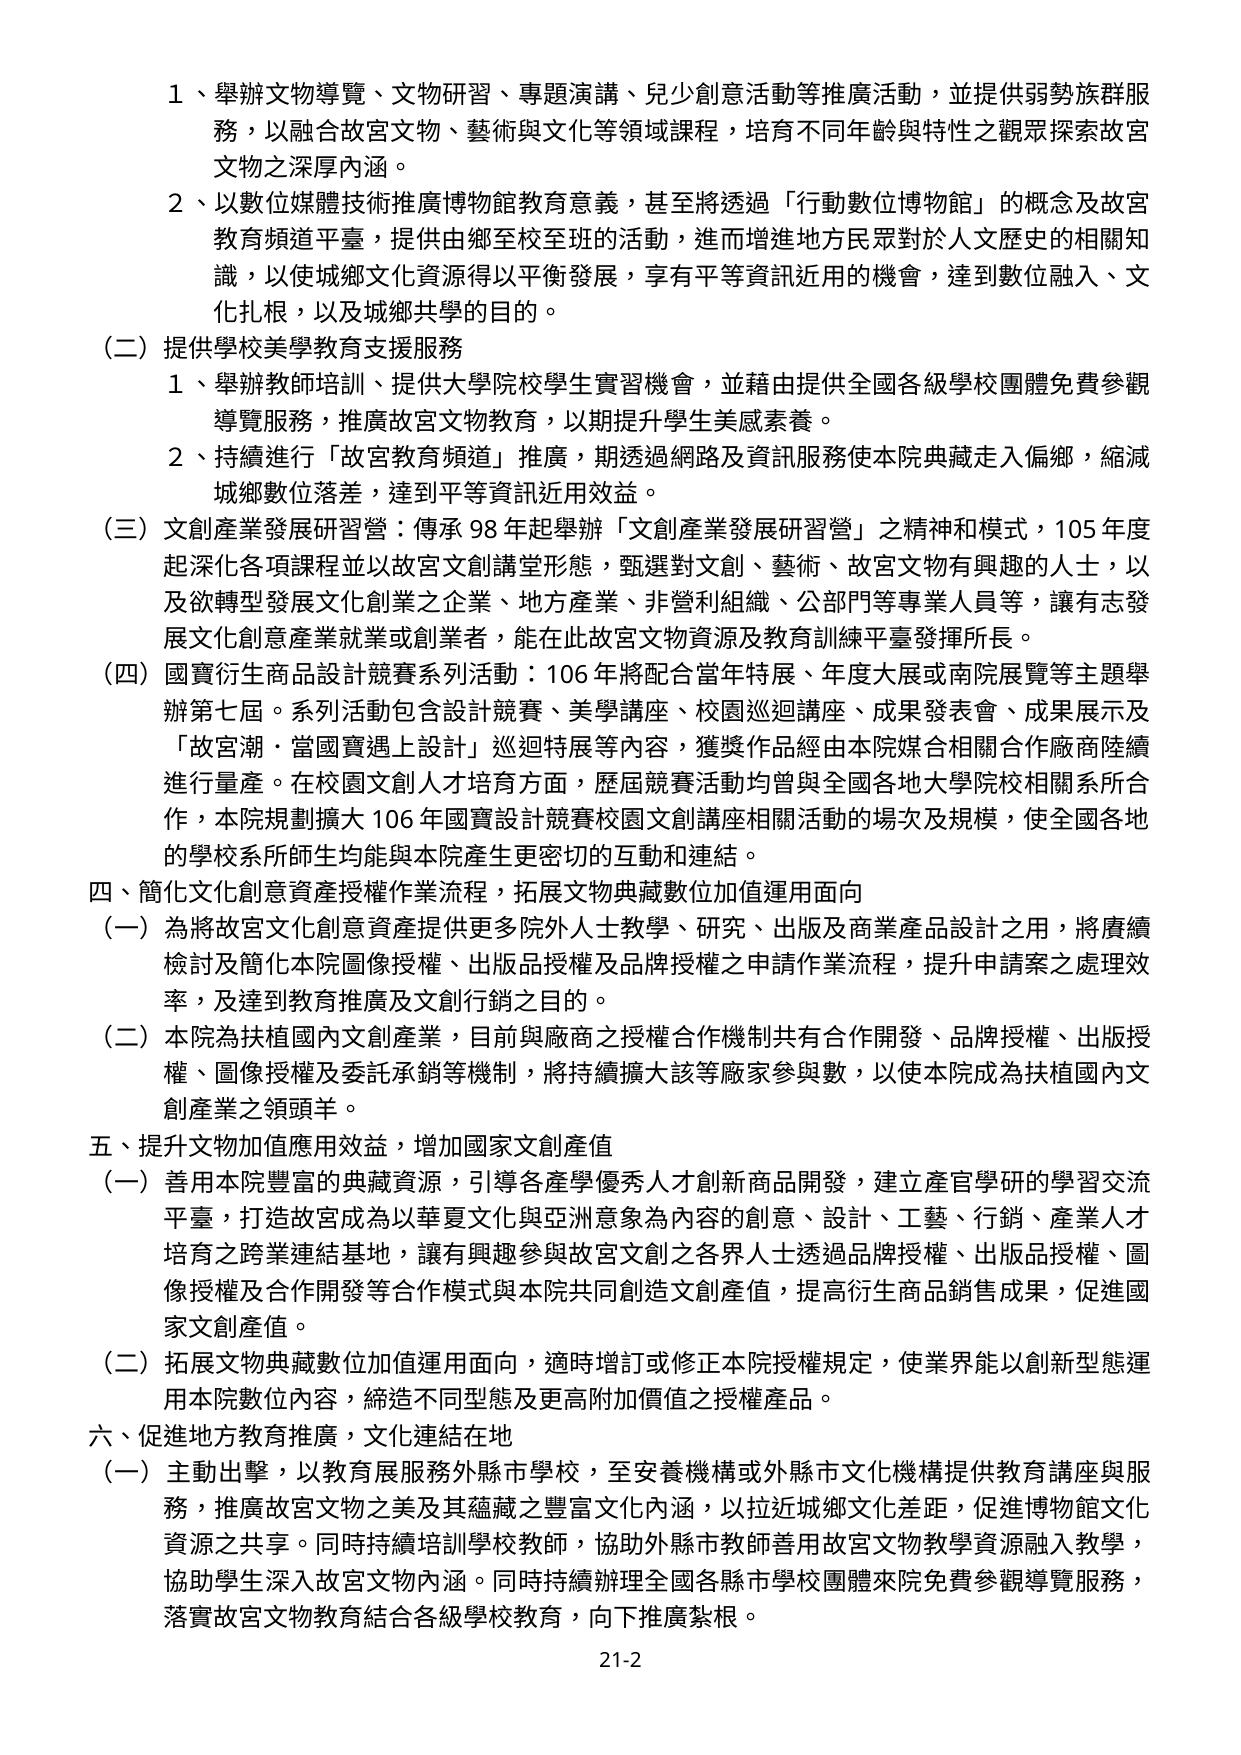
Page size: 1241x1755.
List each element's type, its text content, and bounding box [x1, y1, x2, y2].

text （三）文創產業發展研習營：傳承98年起舉辦「文創產業發展研習營」之精神和模式，105年度起深化各項課程並以故宮文創講堂形態，甄選對文創、藝術、故宮文物有興趣的人士，以及欲轉型發展文化創業之企業、地方產業、非營利組織、公部門等專業人員等，讓有志發展文化創意產業就業或創業者，能在此故宮文物資源及教育訓練平臺發揮所長。 [89, 510, 1152, 655]
text （二）提供學校美學教育支援服務 [89, 329, 1152, 365]
text （一）為將故宮文化創意資產提供更多院外人士教學、研究、出版及商業產品設計之用，將賡續檢討及簡化本院圖像授權、出版品授權及品牌授權之申請作業流程，提升申請案之處理效率，及達到教育推廣及文創行銷之目的。 [89, 909, 1152, 1017]
text ２、以數位媒體技術推廣博物館教育意義，甚至將透過「行動數位博物館」的概念及故宮教育頻道平臺，提供由鄉至校至班的活動，進而增進地方民眾對於人文歷史的相關知識，以使城鄉文化資源得以平衡發展，享有平等資訊近用的機會，達到數位融入、文化扎根，以及城鄉共學的目的。 [164, 184, 1152, 329]
text ２、持續進行「故宮教育頻道」推廣，期透過網路及資訊服務使本院典藏走入偏鄉，縮減城鄉數位落差，達到平等資訊近用效益。 [164, 437, 1152, 510]
text （一）主動出擊，以教育展服務外縣市學校，至安養機構或外縣市文化機構提供教育講座與服務，推廣故宮文物之美及其蘊藏之豐富文化內涵，以拉近城鄉文化差距，促進博物館文化資源之共享。同時持續培訓學校教師，協助外縣市教師善用故宮文物教學資源融入教學，協助學生深入故宮文物內涵。同時持續辦理全國各縣市學校團體來院免費參觀導覽服務，落實故宮文物教育結合各級學校教育，向下推廣紮根。 [89, 1452, 1152, 1634]
text （一）善用本院豐富的典藏資源，引導各產學優秀人才創新商品開發，建立產官學研的學習交流平臺，打造故宮成為以華夏文化與亞洲意象為內容的創意、設計、工藝、行銷、產業人才培育之跨業連結基地，讓有興趣參與故宮文創之各界人士透過品牌授權、出版品授權、圖像授權及合作開發等合作模式與本院共同創造文創產值，提高衍生商品銷售成果，促進國家文創產值。 [89, 1162, 1152, 1344]
text 五、提升文物加值應用效益，增加國家文創產值 [89, 1126, 1152, 1162]
text １、舉辦文物導覽、文物研習、專題演講、兒少創意活動等推廣活動，並提供弱勢族群服務，以融合故宮文物、藝術與文化等領域課程，培育不同年齡與特性之觀眾探索故宮文物之深厚內涵。 [164, 75, 1152, 184]
text １、舉辦教師培訓、提供大學院校學生實習機會，並藉由提供全國各級學校團體免費參觀導覽服務，推廣故宮文物教育，以期提升學生美感素養。 [164, 365, 1152, 437]
text （四）國寶衍生商品設計競賽系列活動：106年將配合當年特展、年度大展或南院展覽等主題舉辦第七屆。系列活動包含設計競賽、美學講座、校園巡迴講座、成果發表會、成果展示及「故宮潮．當國寶遇上設計」巡迴特展等內容，獲獎作品經由本院媒合相關合作廠商陸續進行量產。在校園文創人才培育方面，歷屆競賽活動均曾與全國各地大學院校相關系所合作，本院規劃擴大106年國寶設計競賽校園文創講座相關活動的場次及規模，使全國各地的學校系所師生均能與本院產生更密切的互動和連結。 [89, 655, 1152, 872]
text （二）本院為扶植國內文創產業，目前與廠商之授權合作機制共有合作開發、品牌授權、出版授權、圖像授權及委託承銷等機制，將持續擴大該等廠家參與數，以使本院成為扶植國內文創產業之領頭羊。 [89, 1017, 1152, 1126]
text 四、簡化文化創意資產授權作業流程，拓展文物典藏數位加值運用面向 [89, 872, 1152, 909]
text （二）拓展文物典藏數位加值運用面向，適時增訂或修正本院授權規定，使業界能以創新型態運用本院數位內容，締造不同型態及更高附加價值之授權產品。 [89, 1344, 1152, 1416]
text 六、促進地方教育推廣，文化連結在地 [89, 1416, 1152, 1452]
